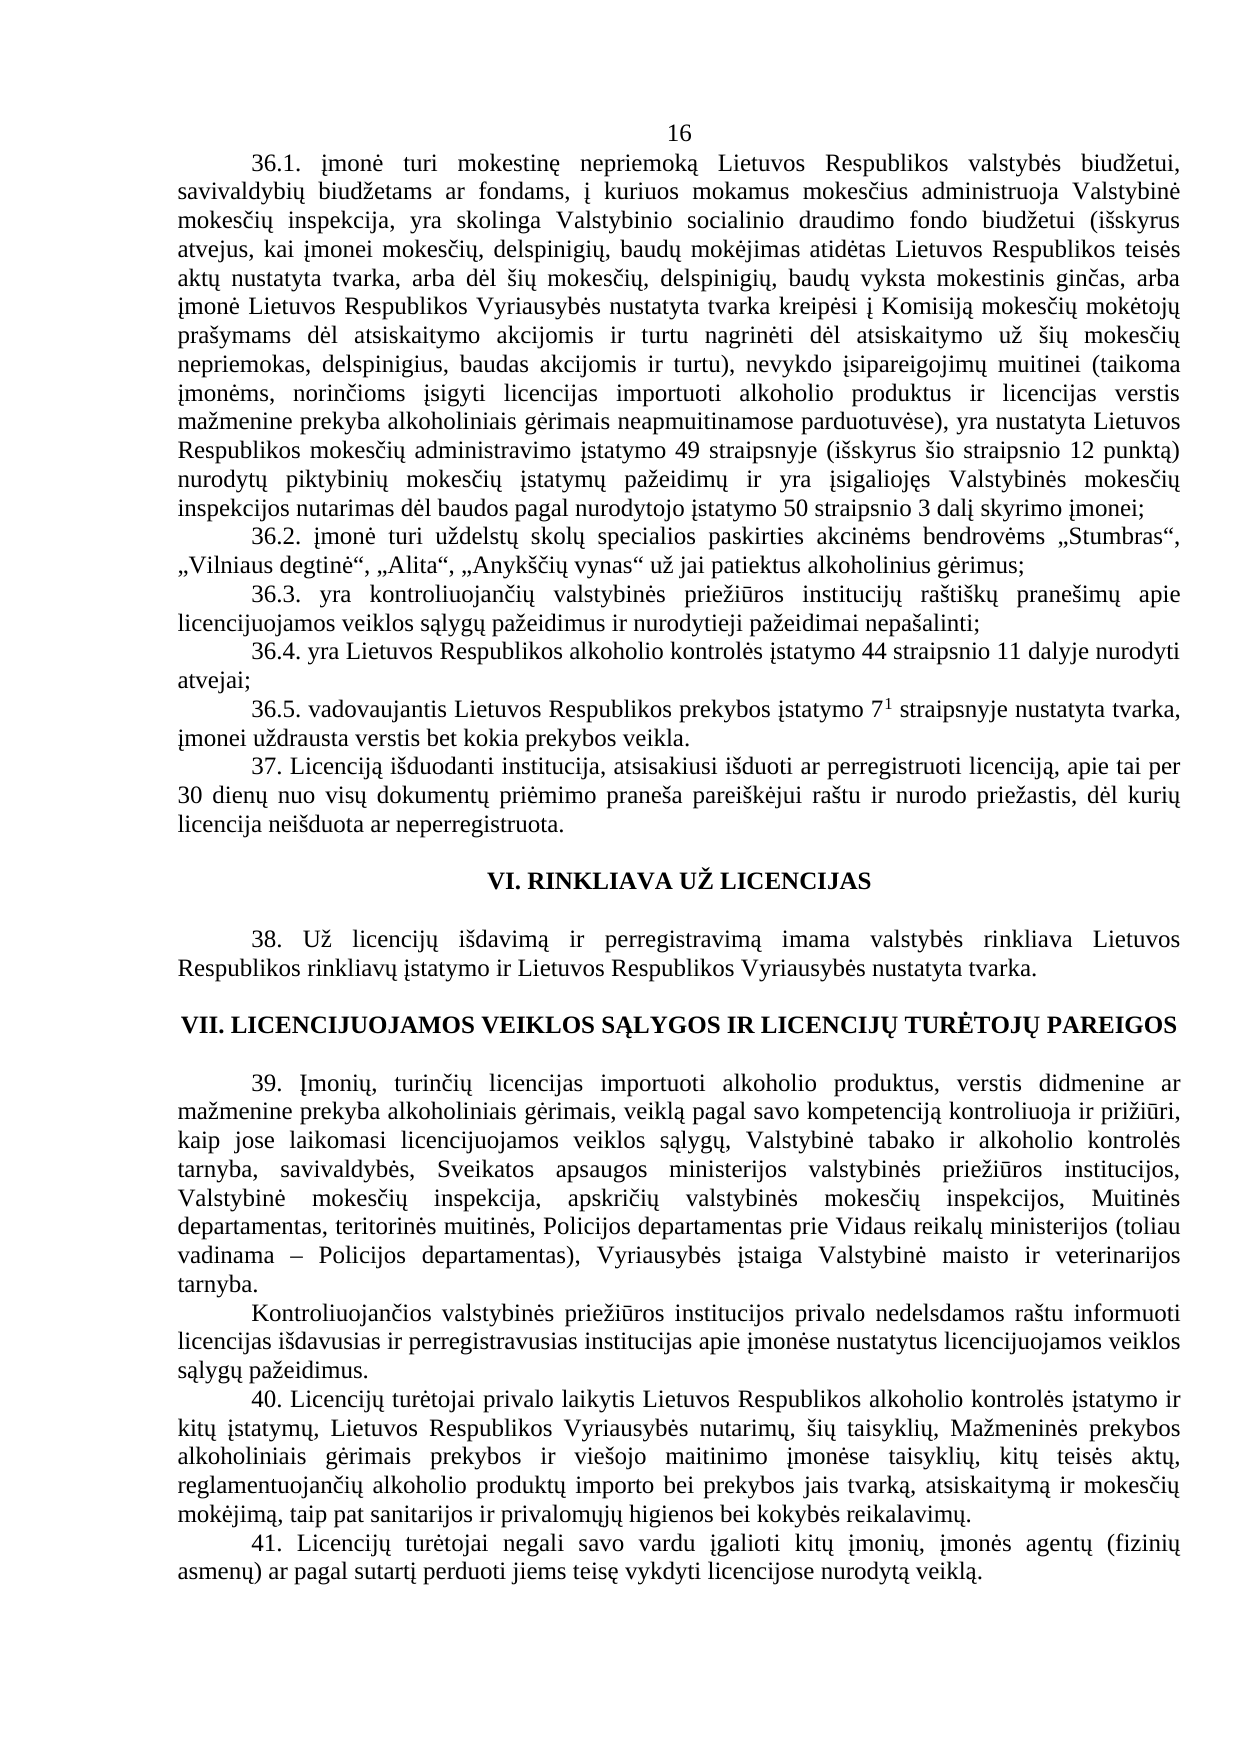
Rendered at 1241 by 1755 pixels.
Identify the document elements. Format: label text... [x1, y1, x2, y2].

text 39. Įmonių, turinčių licencijas importuoti alkoholio produktus, verstis didmenine ar mažmenine prekyba alkoholiniais gėrimais, veiklą pagal savo kompetenciją kontroliuoja ir prižiūri, kaip jose laikomasi licencijuojamos veiklos sąlygų, Valstybinė tabako ir alkoholio kontrolės tarnyba, savivaldybės, Sveikatos apsaugos ministerijos valstybinės priežiūros institucijos, Valstybinė mokesčių inspekcija, apskričių valstybinės mokesčių inspekcijos, Muitinės departamentas, teritorinės muitinės, Policijos departamentas prie Vidaus reikalų ministerijos (toliau vadinama – Policijos departamentas), Vyriausybės įstaiga Valstybinė maisto ir veterinarijos tarnyba. [177, 1068, 1181, 1298]
text 40. Licencijų turėtojai privalo laikytis Lietuvos Respublikos alkoholio kontrolės įstatymo ir kitų įstatymų, Lietuvos Respublikos Vyriausybės nutarimų, šių taisyklių, Mažmeninės prekybos alkoholiniais gėrimais prekybos ir viešojo maitinimo įmonėse taisyklių, kitų teisės aktų, reglamentuojančių alkoholio produktų importo bei prekybos jais tvarką, atsiskaitymą ir mokesčių mokėjimą, taip pat sanitarijos ir privalomųjų higienos bei kokybės reikalavimų. [177, 1384, 1181, 1528]
text 41. Licencijų turėtojai negali savo vardu įgalioti kitų įmonių, įmonės agentų (fizinių asmenų) ar pagal sutartį perduoti jiems teisę vykdyti licencijose nurodytą veiklą. [177, 1528, 1181, 1585]
text 36.1. įmonė turi mokestinę nepriemoką Lietuvos Respublikos valstybės biudžetui, savivaldybių biudžetams ar fondams, į kuriuos mokamus mokesčius administruoja Valstybinė mokesčių inspekcija, yra skolinga Valstybinio socialinio draudimo fondo biudžetui (išskyrus atvejus, kai įmonei mokesčių, delspinigių, baudų mokėjimas atidėtas Lietuvos Respublikos teisės aktų nustatyta tvarka, arba dėl šių mokesčių, delspinigių, baudų vyksta mokestinis ginčas, arba įmonė Lietuvos Respublikos Vyriausybės nustatyta tvarka kreipėsi į Komisiją mokesčių mokėtojų prašymams dėl atsiskaitymo akcijomis ir turtu nagrinėti dėl atsiskaitymo už šių mokesčių nepriemokas, delspinigius, baudas akcijomis ir turtu), nevykdo įsipareigojimų muitinei (taikoma įmonėms, norinčioms įsigyti licencijas importuoti alkoholio produktus ir licencijas verstis mažmenine prekyba alkoholiniais gėrimais neapmuitinamose parduotuvėse), yra nustatyta Lietuvos Respublikos mokesčių administravimo įstatymo 49 straipsnyje (išskyrus šio straipsnio 12 punktą) nurodytų piktybinių mokesčių įstatymų pažeidimų ir yra įsigaliojęs Valstybinės mokesčių inspekcijos nutarimas dėl baudos pagal nurodytojo įstatymo 50 straipsnio 3 dalį skyrimo įmonei; [177, 148, 1181, 521]
text VII. LICENCIJUOJAMOS VEIKLOS SĄLYGOS IR LICENCIJŲ TURĖTOJŲ PAREIGOS [177, 1010, 1181, 1039]
text 36.3. yra kontroliuojančių valstybinės priežiūros institucijų raštiškų pranešimų apie licencijuojamos veiklos sąlygų pažeidimus ir nurodytieji pažeidimai nepašalinti; [177, 579, 1181, 636]
text 36.2. įmonė turi uždelstų skolų specialios paskirties akcinėms bendrovėms „Stumbras“, „Vilniaus degtinė“, „Alita“, „Anykščių vynas“ už jai patiektus alkoholinius gėrimus; [177, 521, 1181, 579]
text Kontroliuojančios valstybinės priežiūros institucijos privalo nedelsdamos raštu informuoti licencijas išdavusias ir perregistravusias institucijas apie įmonėse nustatytus licencijuojamos veiklos sąlygų pažeidimus. [177, 1298, 1181, 1384]
text 36.5. vadovaujantis Lietuvos Respublikos prekybos įstatymo 71 straipsnyje nustatyta tvarka, įmonei uždrausta verstis bet kokia prekybos veikla. [177, 694, 1181, 751]
text VI. RINKLIAVA UŽ LICENCIJAS [177, 866, 1181, 895]
text 37. Licenciją išduodanti institucija, atsisakiusi išduoti ar perregistruoti licenciją, apie tai per 30 dienų nuo visų dokumentų priėmimo praneša pareiškėjui raštu ir nurodo priežastis, dėl kurių licencija neišduota ar neperregistruota. [177, 751, 1181, 838]
text 36.4. yra Lietuvos Respublikos alkoholio kontrolės įstatymo 44 straipsnio 11 dalyje nurodyti atvejai; [177, 636, 1181, 694]
text 38. Už licencijų išdavimą ir perregistravimą imama valstybės rinkliava Lietuvos Respublikos rinkliavų įstatymo ir Lietuvos Respublikos Vyriausybės nustatyta tvarka. [177, 924, 1181, 981]
